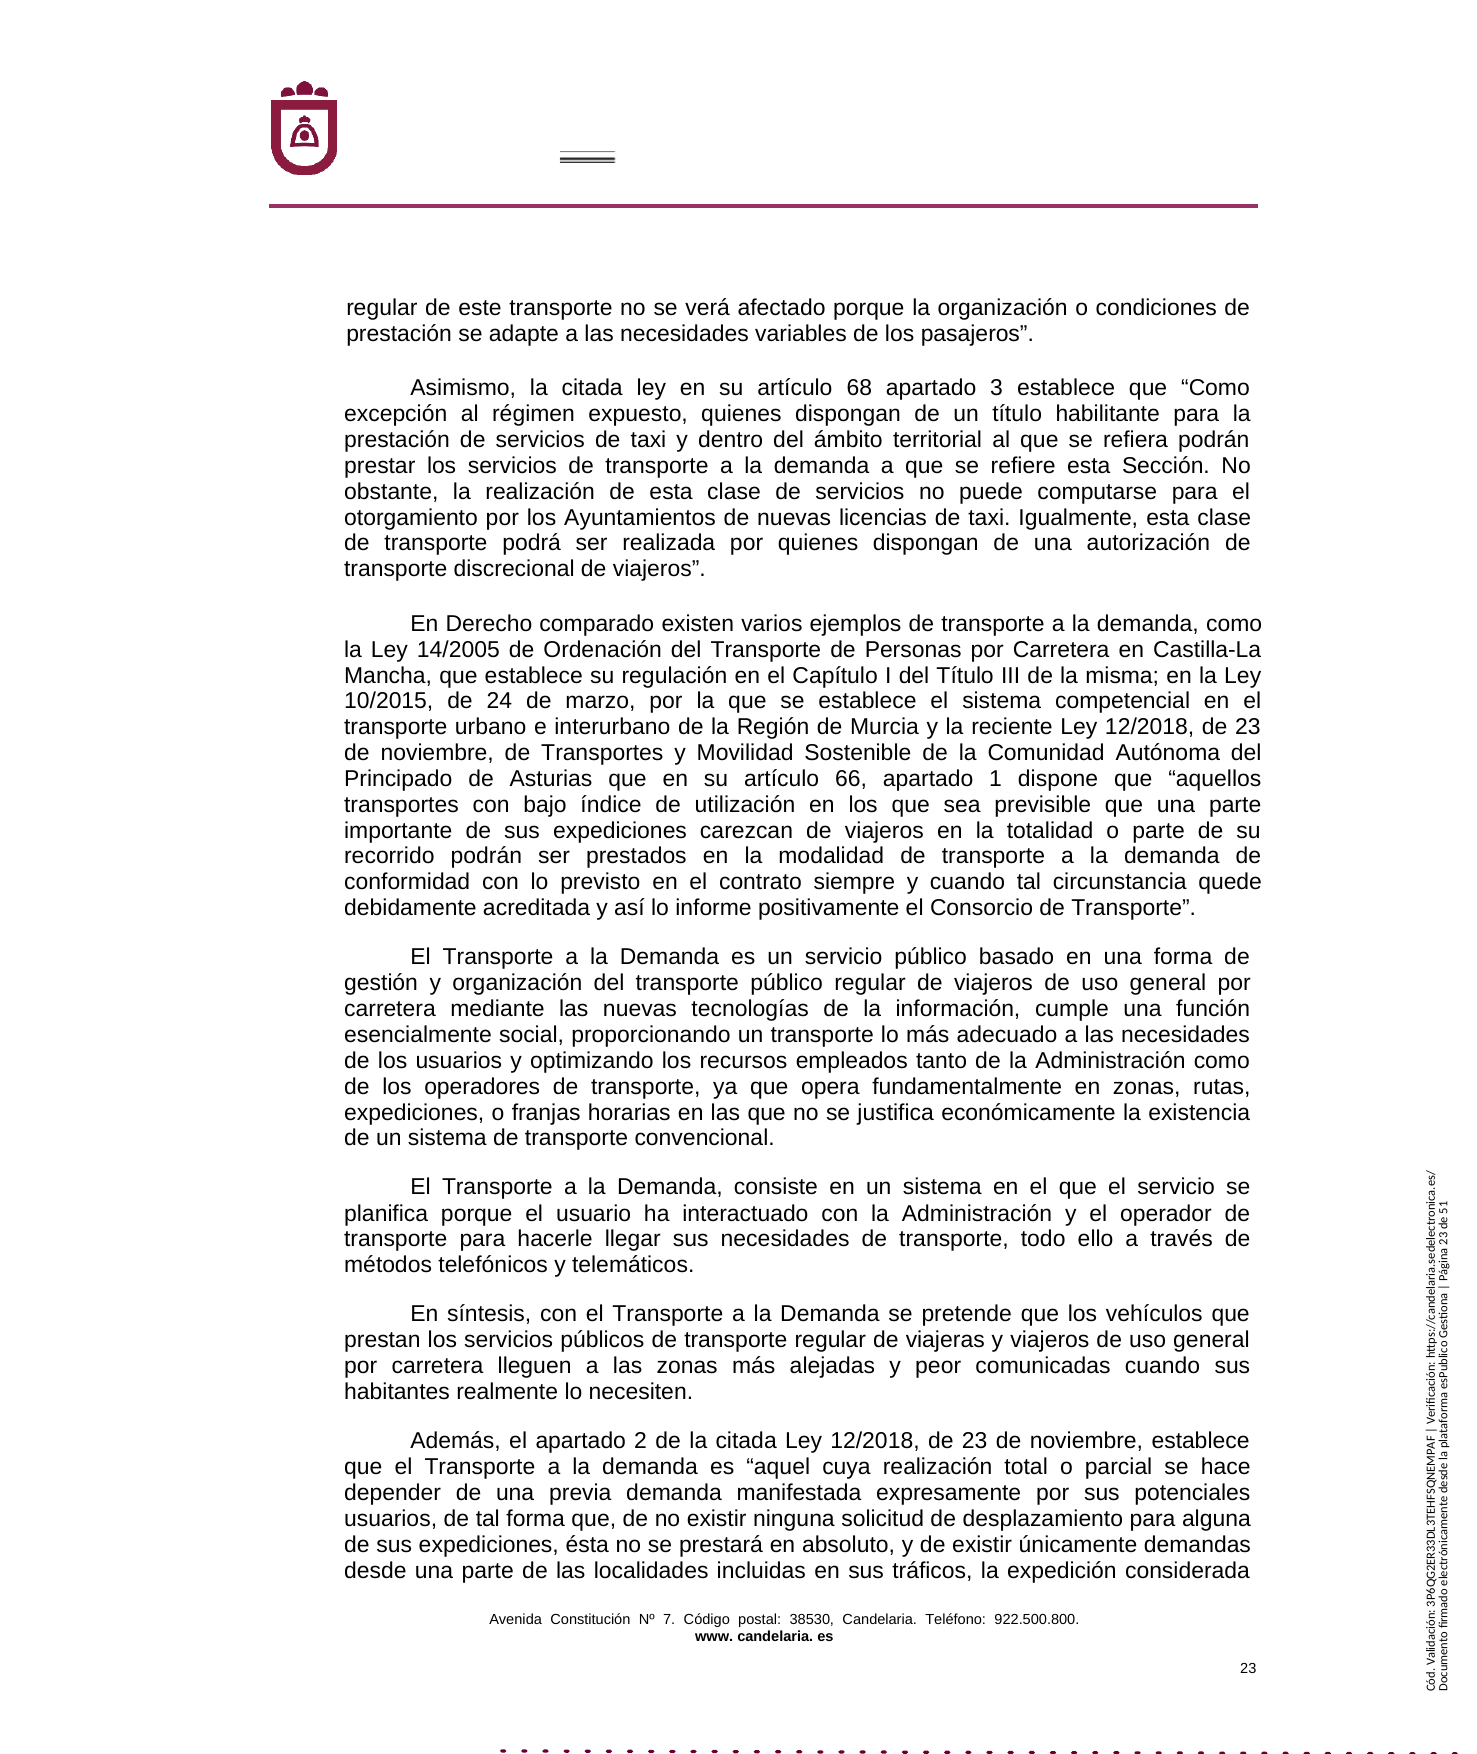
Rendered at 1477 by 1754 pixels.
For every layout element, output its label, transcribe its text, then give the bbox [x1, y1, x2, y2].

text Asimismo, la citada ley en su artículo 68 apartado 3 establece que “Como excepción al régimen expuesto, quienes dispongan de un título habilitante para la prestación de servicios de taxi y dentro del ámbito territorial al que se refiera podrán prestar los servicios de transporte a la demanda a que se refiere esta Sección. No obstante, la realización de esta clase de servicios no puede computarse para el otorgamiento por los Ayuntamientos de nuevas licencias de taxi. Igualmente, esta clase de transporte podrá ser realizada por quienes dispongan de una autorización de transporte discrecional de viajeros”. [344, 375, 1251, 582]
text En Derecho comparado existen varios ejemplos de transporte a la demanda, como la Ley 14/2005 de Ordenación del Transporte de Personas por Carretera en Castilla-La Mancha, que establece su regulación en el Capítulo I del Título III de la misma; en la Ley 10/2015, de 24 de marzo, por la que se establece el sistema competencial en el transporte urbano e interurbano de la Región de Murcia y la reciente Ley 12/2018, de 23 de noviembre, de Transportes y Movilidad Sostenible de la Comunidad Autónoma del Principado de Asturias que en su artículo 66, apartado 1 dispone que “aquellos transportes con bajo índice de utilización en los que sea previsible que una parte importante de sus expediciones carezcan de viajeros en la totalidad o parte de su recorrido podrán ser prestados en la modalidad de transporte a la demanda de conformidad con lo previsto en el contrato siempre y cuando tal circunstancia quede debidamente acreditada y así lo informe positivamente el Consorcio de Transporte”. [344, 611, 1262, 920]
text En síntesis, con el Transporte a la Demanda se pretende que los vehículos que prestan los servicios públicos de transporte regular de viajeras y viajeros de uso general por carretera lleguen a las zonas más alejadas y peor comunicadas cuando sus habitantes realmente lo necesiten. [344, 1301, 1251, 1404]
text regular de este transporte no se verá afectado porque la organización o condiciones de prestación se adapte a las necesidades variables de los pasajeros”. [346, 294, 1251, 346]
text El Transporte a la Demanda, consiste en un sistema en el que el servicio se planifica porque el usuario ha interactuado con la Administración y el operador de transporte para hacerle llegar sus necesidades de transporte, todo ello a través de métodos telefónicos y telemáticos. [344, 1174, 1251, 1277]
text El Transporte a la Demanda es un servicio público basado en una forma de gestión y organización del transporte público regular de viajeros de uso general por carretera mediante las nuevas tecnologías de la información, cumple una función esencialmente social, proporcionando un transporte lo más adecuado a las necesidades de los usuarios y optimizando los recursos empleados tanto de la Administración como de los operadores de transporte, ya que opera fundamentalmente en zonas, rutas, expediciones, o franjas horarias en las que no se justifica económicamente la existencia de un sistema de transporte convencional. [344, 944, 1251, 1151]
text Además, el apartado 2 de la citada Ley 12/2018, de 23 de noviembre, establece que el Transporte a la demanda es “aquel cuya realización total o parcial se hace depender de una previa demanda manifestada expresamente por sus potenciales usuarios, de tal forma que, de no existir ninguna solicitud de desplazamiento para alguna de sus expediciones, ésta no se prestará en absoluto, y de existir únicamente demandas desde una parte de las localidades incluidas en sus tráficos, la expedición considerada [344, 1428, 1251, 1583]
